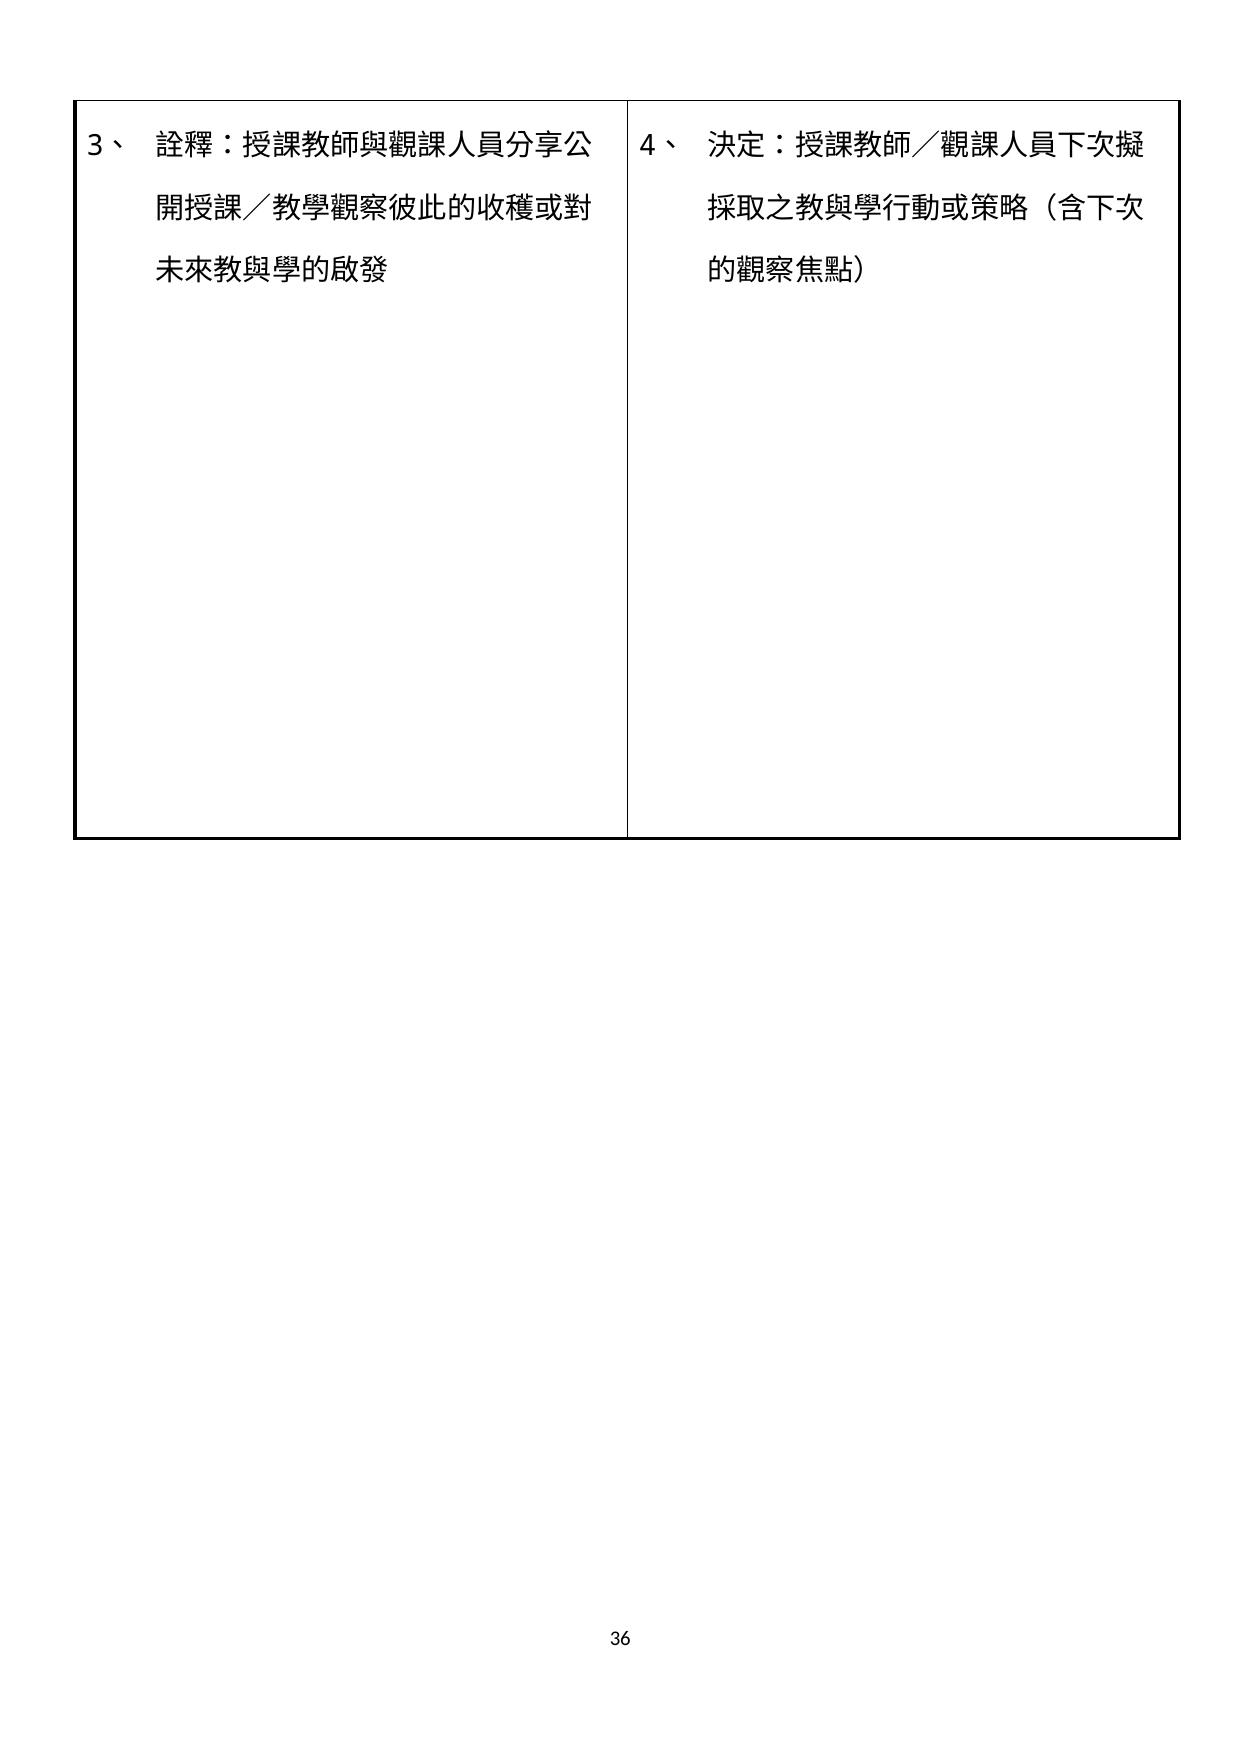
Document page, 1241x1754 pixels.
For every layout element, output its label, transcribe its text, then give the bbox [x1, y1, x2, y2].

table_cell 決定：授課教師∕觀課人員下次擬採取之教與學行動或策略（含下次的觀察焦點） [628, 101, 1178, 837]
table_cell 詮釋：授課教師與觀課人員分享公開授課∕教學觀察彼此的收穫或對未來教與學的啟發 [77, 101, 627, 837]
